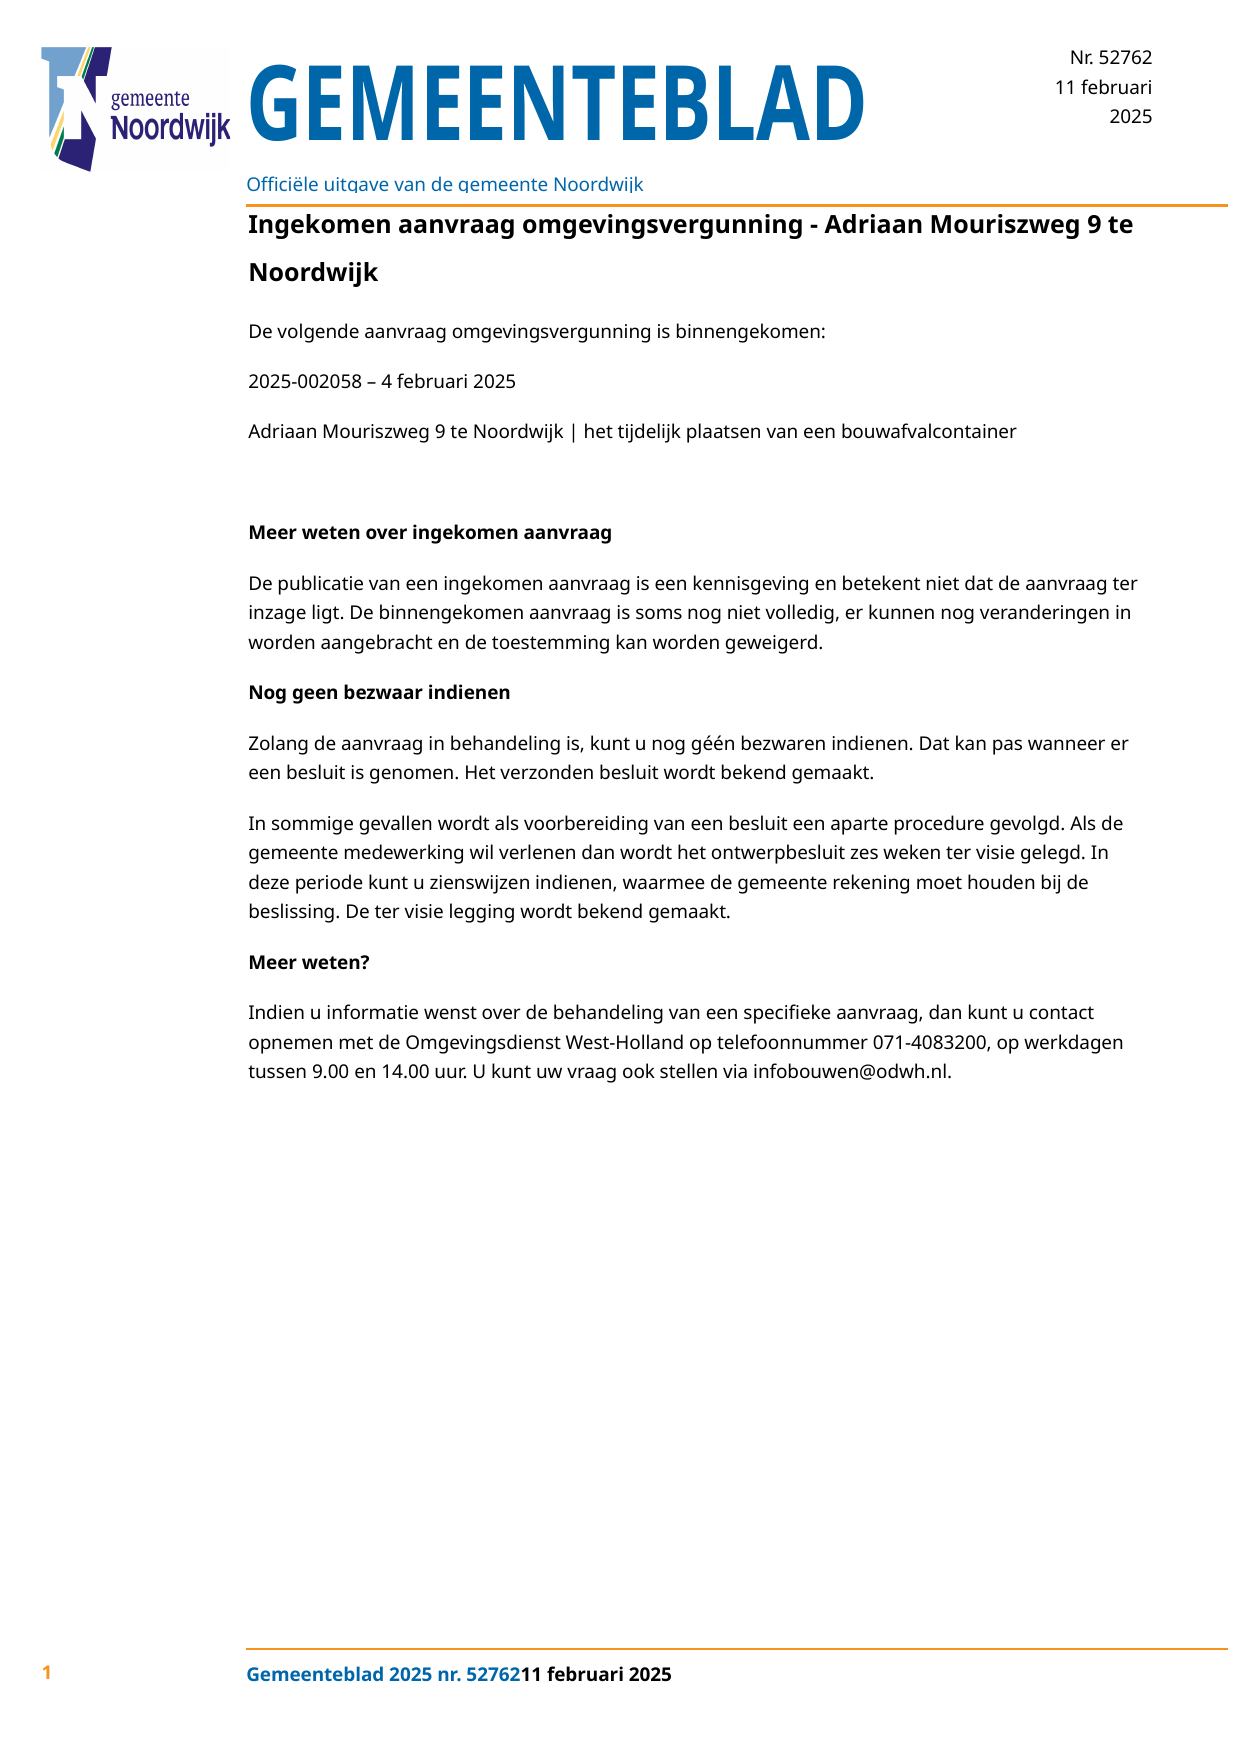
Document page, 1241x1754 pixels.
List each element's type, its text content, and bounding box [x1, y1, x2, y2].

text Indien u informatie wenst over de behandeling van een specifieke aanvraag, dan kunt u contact opnemen met de Omgevingsdienst West-Holland op telefoonnummer 071-4083200, op werkdagen tussen 9.00 en 14.00 uur. U kunt uw vraag ook stellen via infobouwen@odwh.nl. [248, 999, 1152, 1084]
text Ingekomen aanvraag omgevingsvergunning - Adriaan Mouriszweg 9 te Noordwijk [248, 207, 1152, 288]
text Zolang de aanvraag in behandeling is, kunt u nog géén bezwaren indienen. Dat kan pas wanneer er een besluit is genomen. Het verzonden besluit wordt bekend gemaakt. [248, 730, 1152, 785]
text Meer weten over ingekomen aanvraag [248, 519, 1152, 545]
text Nog geen bezwaar indienen [248, 679, 1152, 705]
text Meer weten? [248, 949, 1152, 975]
text 2025-002058 – 4 februari 2025 [248, 368, 1152, 394]
text In sommige gevallen wordt als voorbereiding van een besluit een aparte procedure gevolgd. Als de gemeente medewerking wil verlenen dan wordt het ontwerpbesluit zes weken ter visie gelegd. In deze periode kunt u zienswijzen indienen, waarmee de gemeente rekening moet houden bij de beslissing. De ter visie legging wordt bekend gemaakt. [248, 810, 1152, 924]
text Adriaan Mouriszweg 9 te Noordwijk | het tijdelijk plaatsen van een bouwafvalcontainer [248, 419, 1152, 444]
picture [41, 47, 231, 172]
text De publicatie van een ingekomen aanvraag is een kennisgeving en betekent niet dat de aanvraag ter inzage ligt. De binnengekomen aanvraag is soms nog niet volledig, er kunnen nog veranderingen in worden aangebracht en de toestemming kan worden geweigerd. [248, 570, 1152, 655]
text De volgende aanvraag omgevingsvergunning is binnengekomen: [248, 318, 1152, 344]
